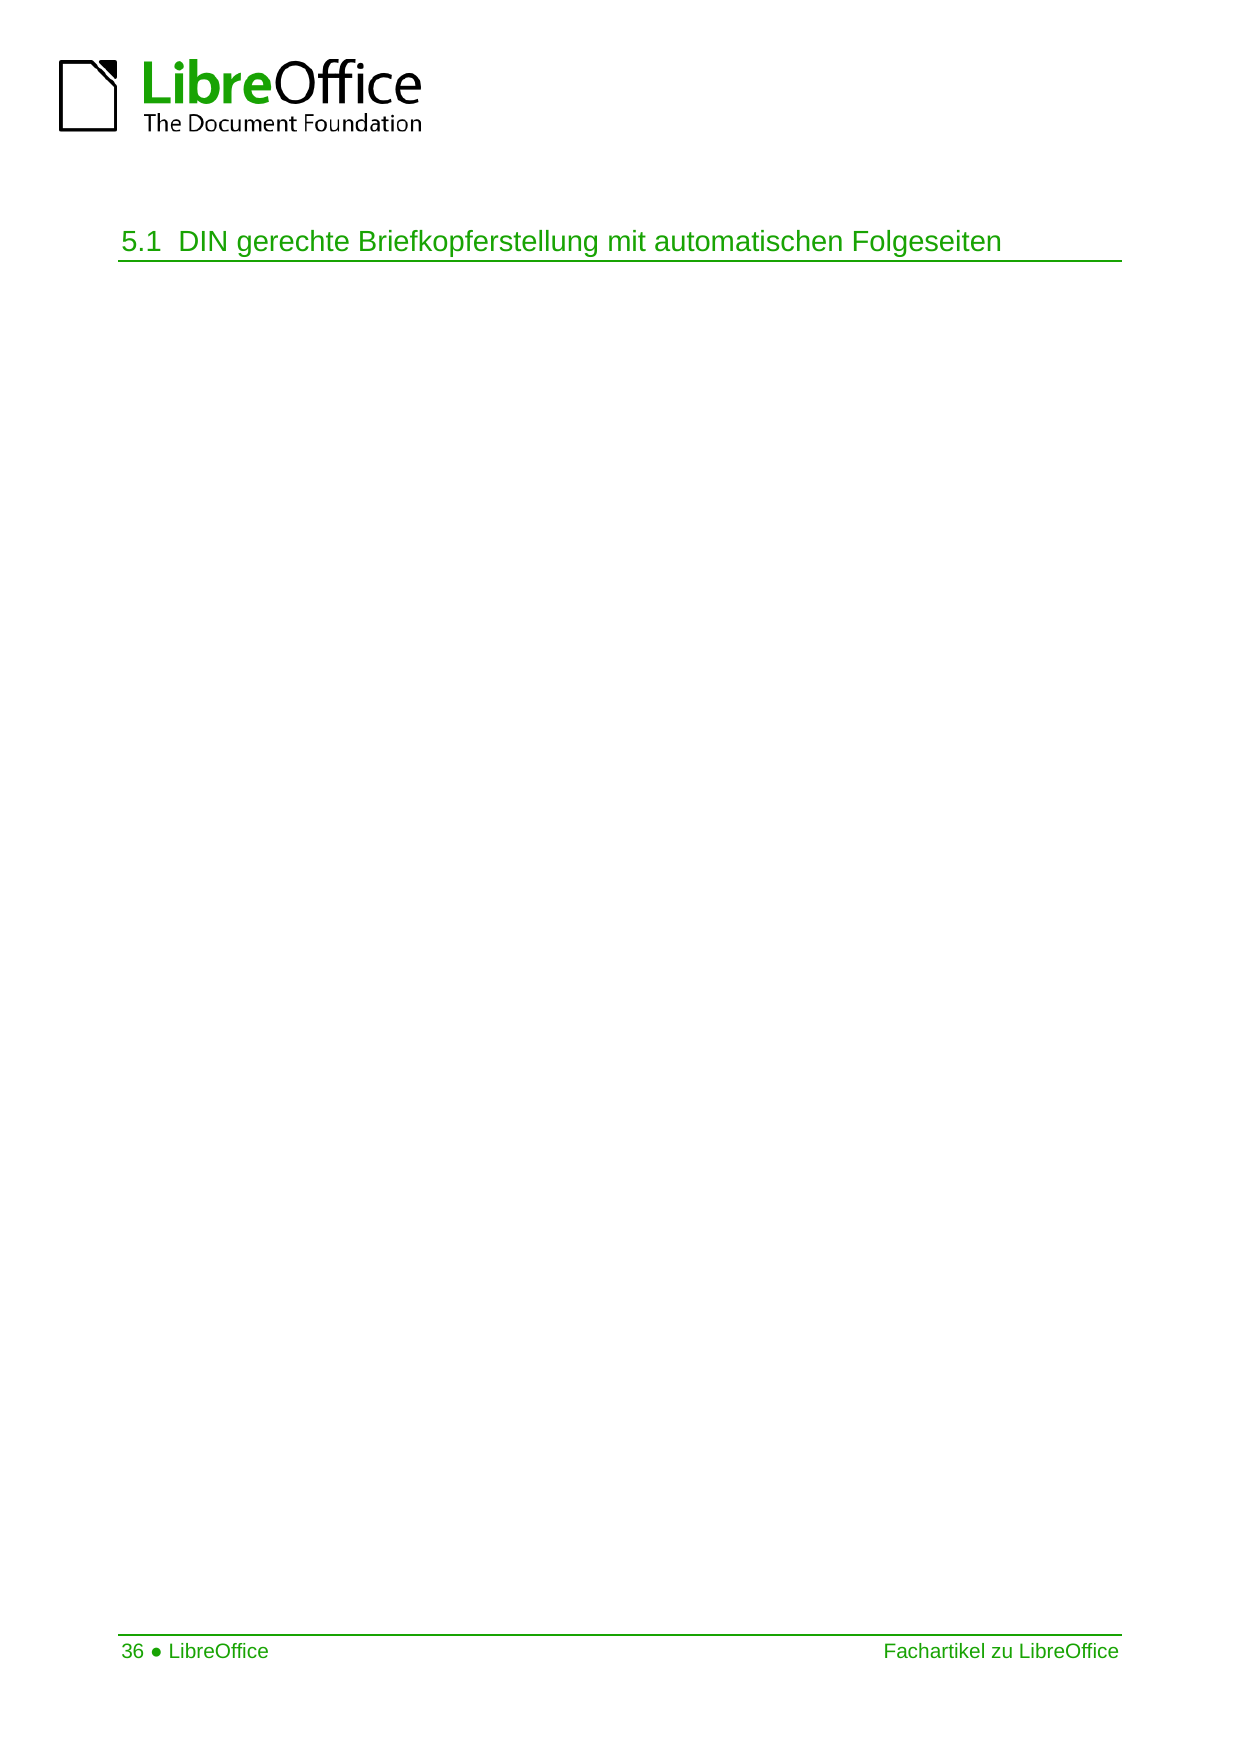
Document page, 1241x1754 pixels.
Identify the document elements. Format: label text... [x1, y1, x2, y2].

picture [56, 59, 422, 132]
subtitle DIN gerechte Briefkopferstellung mit automatischen Folgeseiten [118, 193, 1122, 260]
